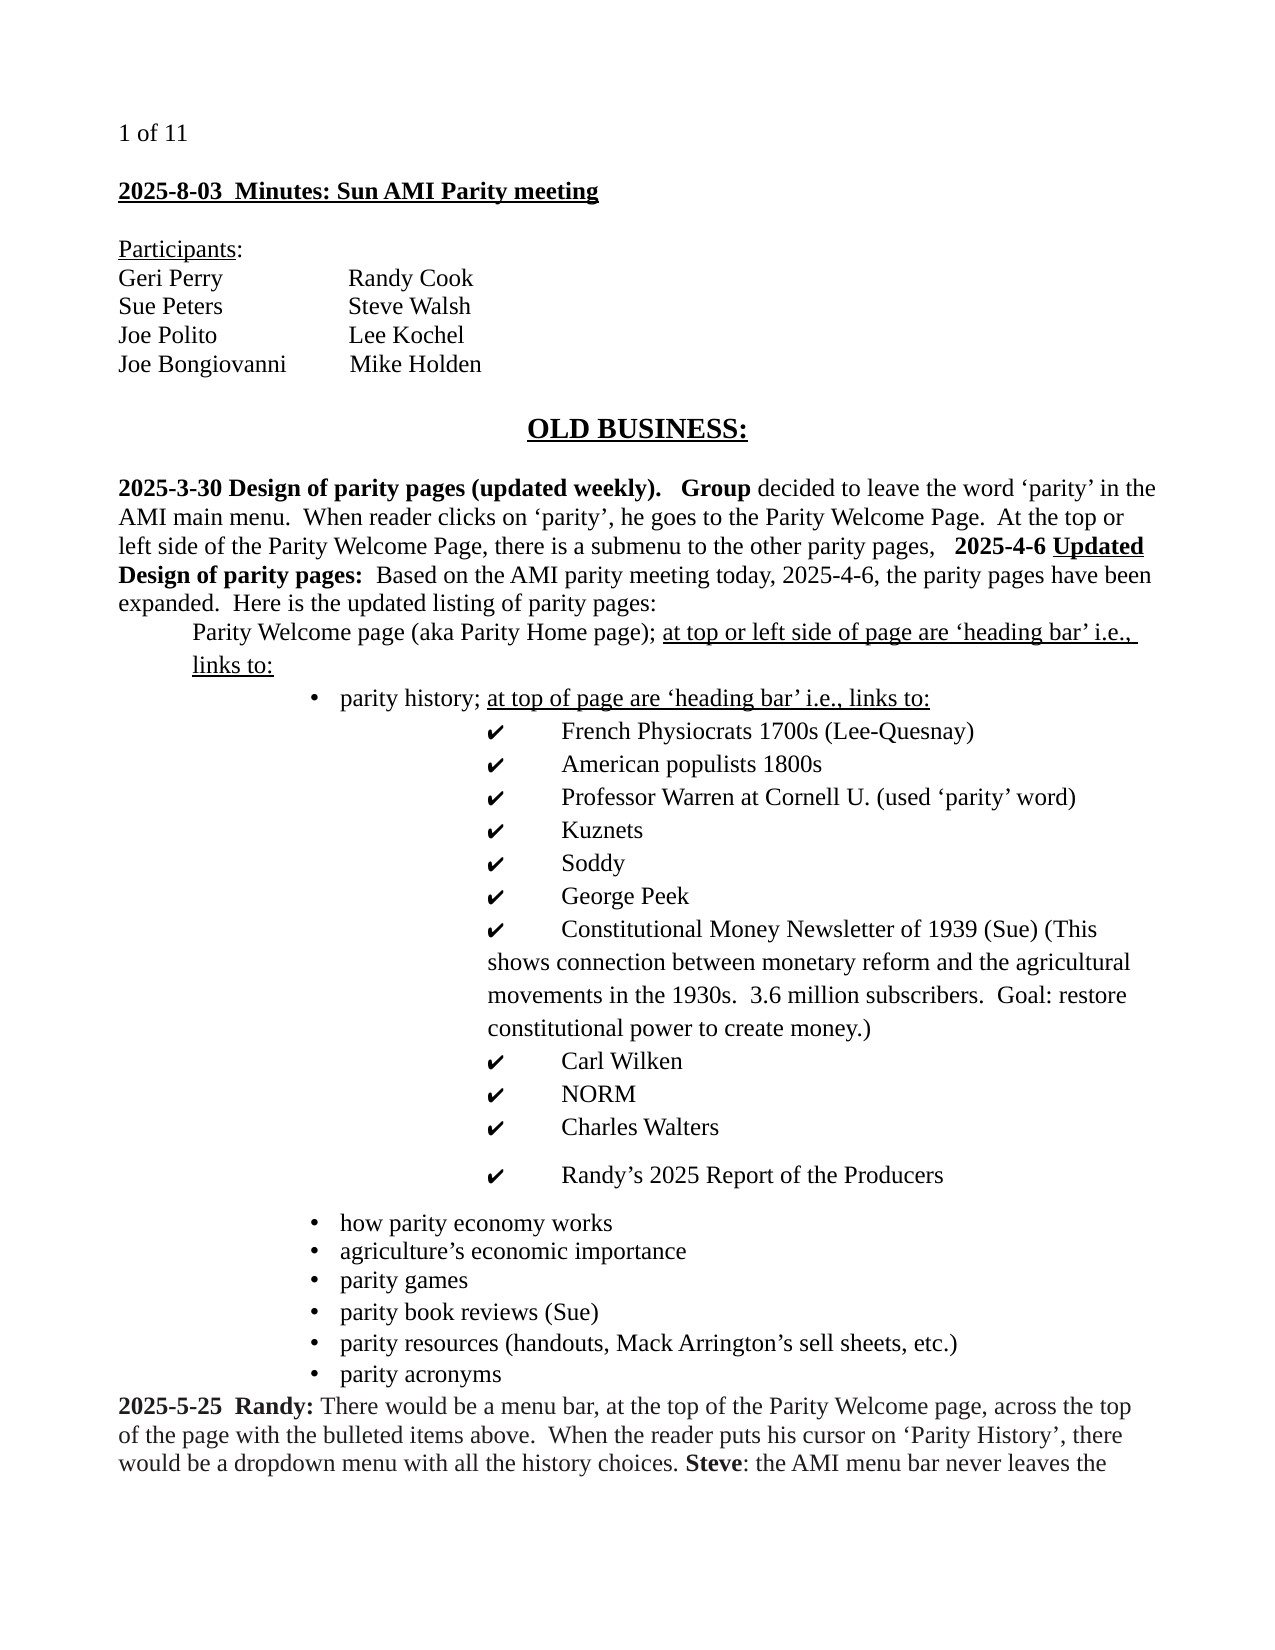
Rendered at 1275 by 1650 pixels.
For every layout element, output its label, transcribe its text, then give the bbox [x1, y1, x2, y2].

text Participants: [118, 234, 1157, 263]
list Constitutional Money Newsletter of 1939 (Sue) (This shows connection between monetary reform and the agricultural movements in the 1930s. 3.6 million subscribers. Goal: restore constitutional power to create money.) [487, 914, 1157, 1042]
text 2025-5-25 Randy: There would be a menu bar, at the top of the Parity Welcome page, across the top of the page with the bulleted items above. When the reader puts his cursor on ‘Parity History’, there would be a dropdown menu with all the history choices. Steve: the AMI menu bar never leaves the [118, 1391, 1157, 1477]
list Professor Warren at Cornell U. (used ‘parity’ word) [487, 782, 1157, 811]
list NORM [487, 1079, 1157, 1108]
text Geri Perry Randy Cook [118, 263, 1157, 291]
list parity resources (handouts, Mack Arrington’s sell sheets, etc.) [310, 1328, 1157, 1357]
list Parity Welcome page (aka Parity Home page); at top or left side of page are ‘heading bar’ i.e., links to: [118, 617, 1157, 679]
text 2025-8-03 Minutes: Sun AMI Parity meeting [118, 176, 1157, 205]
list parity history; at top of page are ‘heading bar’ i.e., links to: [310, 683, 1157, 712]
list Kuznets [487, 815, 1157, 844]
list Soddy [487, 848, 1157, 877]
list American populists 1800s [487, 749, 1157, 778]
list George Peek [487, 881, 1157, 910]
list parity games [310, 1265, 1157, 1294]
text Joe Polito Lee Kochel [118, 320, 1157, 349]
list French Physiocrats 1700s (Lee-Quesnay) [487, 716, 1157, 745]
list Carl Wilken [487, 1046, 1157, 1075]
text Joe Bongiovanni Mike Holden [118, 349, 1157, 378]
list parity book reviews (Sue) [310, 1297, 1157, 1325]
list Randy’s 2025 Report of the Producers [487, 1160, 1157, 1189]
text Sue Peters Steve Walsh [118, 291, 1157, 320]
list Charles Walters [487, 1112, 1157, 1141]
list parity acronyms [310, 1359, 1157, 1388]
text 2025-3-30 Design of parity pages (updated weekly). Group decided to leave the word ‘parity’ in the AMI main menu. When reader clicks on ‘parity’, he goes to the Parity Welcome Page. At the top or left side of the Parity Welcome Page, there is a submenu to the other parity pages, 2025-4-6 Updated Design of parity pages: Based on the AMI parity meeting today, 2025-4-6, the parity pages have been expanded. Here is the updated listing of parity pages: [118, 473, 1157, 617]
list how parity economy works [310, 1208, 1157, 1236]
list agriculture’s economic importance [310, 1236, 1157, 1265]
text OLD BUSINESS: [118, 411, 1157, 445]
